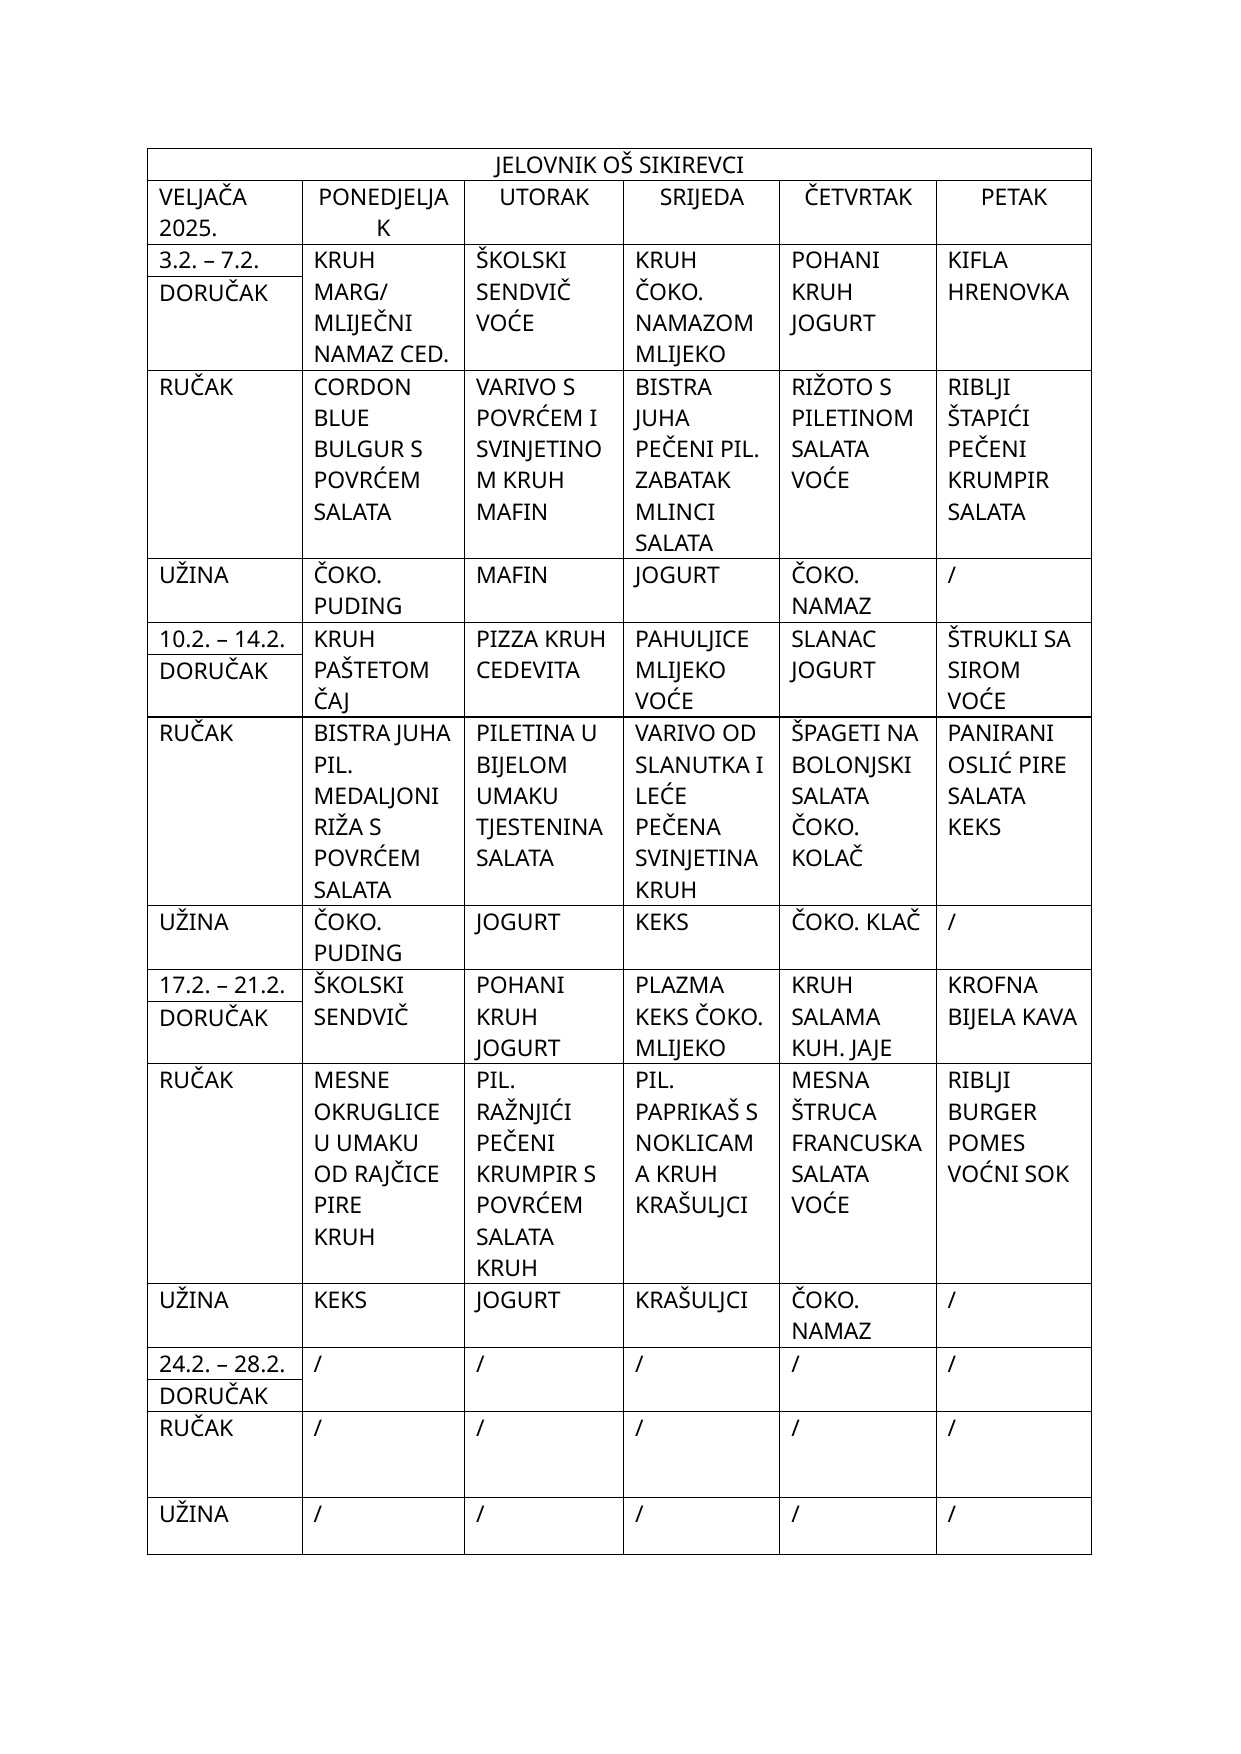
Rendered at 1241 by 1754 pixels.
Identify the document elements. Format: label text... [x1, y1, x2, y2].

table_cell ŠKOLSKI SENDVIČ VOĆE [465, 245, 623, 369]
table_cell 17.2. – 21.2. [148, 970, 302, 1001]
table_cell / [937, 559, 1091, 622]
table_cell ČOKO. PUDING [303, 559, 464, 622]
table_cell BISTRA JUHA PIL. MEDALJONI RIŽA S POVRĆEM SALATA [303, 718, 464, 905]
table_cell DORUČAK [148, 655, 302, 716]
table_cell KEKS [624, 906, 779, 968]
table_cell 10.2. – 14.2. [148, 623, 302, 654]
table_cell ČOKO. PUDING [303, 906, 464, 968]
table_cell RUČAK [148, 1412, 302, 1497]
table_cell / [780, 1348, 936, 1411]
table_cell MESNA ŠTRUCA FRANCUSKA SALATA VOĆE [780, 1064, 936, 1283]
table_cell ŠPAGETI NA BOLONJSKI SALATA ČOKO. KOLAČ [780, 718, 936, 905]
table_cell 3.2. – 7.2. [148, 245, 302, 276]
table_header JELOVNIK OŠ SIKIREVCI [148, 149, 1091, 180]
table_cell / [624, 1348, 779, 1411]
table_cell / [780, 1498, 936, 1554]
table_cell KRUH SALAMA KUH. JAJE [780, 970, 936, 1063]
table_cell KROFNA BIJELA KAVA [937, 970, 1091, 1063]
table_cell PLAZMA KEKS ČOKO. MLIJEKO [624, 970, 779, 1063]
table_cell PETAK [937, 181, 1091, 243]
table_cell / [303, 1412, 464, 1497]
table_cell KRAŠULJCI [624, 1284, 779, 1347]
table_cell ŠTRUKLI SA SIROM VOĆE [937, 623, 1091, 716]
table_cell / [624, 1498, 779, 1554]
table_cell / [780, 1412, 936, 1497]
table_cell PIL. RAŽNJIĆI PEČENI KRUMPIR S POVRĆEM SALATA KRUH [465, 1064, 623, 1283]
table_cell PAHULJICE MLIJEKO VOĆE [624, 623, 779, 716]
table_cell DORUČAK [148, 1380, 302, 1411]
table_cell JOGURT [465, 906, 623, 968]
table_cell ŠKOLSKI SENDVIČ [303, 970, 464, 1063]
table_cell / [465, 1498, 623, 1554]
table_cell 24.2. – 28.2. [148, 1348, 302, 1379]
table_cell RIBLJI BURGER POMES VOĆNI SOK [937, 1064, 1091, 1283]
table_cell / [937, 1284, 1091, 1347]
table_cell PONEDJELJAK [303, 181, 464, 243]
table_cell RUČAK [148, 1064, 302, 1283]
table_cell KIFLA HRENOVKA [937, 245, 1091, 369]
table_cell KRUH MARG/ MLIJEČNI NAMAZ CED. [303, 245, 464, 369]
table_cell VARIVO OD SLANUTKA I LEĆE PEČENA SVINJETINA KRUH [624, 718, 779, 905]
table_cell / [465, 1348, 623, 1411]
table_cell KEKS [303, 1284, 464, 1347]
table_cell RUČAK [148, 718, 302, 905]
table_cell SLANAC JOGURT [780, 623, 936, 716]
table_cell RIŽOTO S PILETINOM SALATA VOĆE [780, 371, 936, 558]
table_cell MESNE OKRUGLICE U UMAKU OD RAJČICE PIRE KRUH [303, 1064, 464, 1283]
table_cell UŽINA [148, 1498, 302, 1554]
table_cell DORUČAK [148, 1002, 302, 1063]
table_cell / [937, 1498, 1091, 1554]
table_cell KRUH ČOKO. NAMAZOM MLIJEKO [624, 245, 779, 369]
table_cell VELJAČA 2025. [148, 181, 302, 243]
table_cell ČETVRTAK [780, 181, 936, 243]
table_cell BISTRA JUHA PEČENI PIL. ZABATAK MLINCI SALATA [624, 371, 779, 558]
table_cell POHANI KRUH JOGURT [465, 970, 623, 1063]
table_cell / [937, 906, 1091, 968]
table_cell MAFIN [465, 559, 623, 622]
table_cell ČOKO. NAMAZ [780, 1284, 936, 1347]
table_cell JOGURT [624, 559, 779, 622]
table_cell UŽINA [148, 1284, 302, 1347]
table_cell / [937, 1348, 1091, 1411]
table_cell / [624, 1412, 779, 1497]
table_cell VARIVO S POVRĆEM I SVINJETINOM KRUH MAFIN [465, 371, 623, 558]
table_cell CORDON BLUE BULGUR S POVRĆEM SALATA [303, 371, 464, 558]
table_cell KRUH PAŠTETOM ČAJ [303, 623, 464, 716]
table_cell UTORAK [465, 181, 623, 243]
table_cell JOGURT [465, 1284, 623, 1347]
table_cell / [937, 1412, 1091, 1497]
table_cell RIBLJI ŠTAPIĆI PEČENI KRUMPIR SALATA [937, 371, 1091, 558]
table_cell PANIRANI OSLIĆ PIRE SALATA KEKS [937, 718, 1091, 905]
table_cell PIZZA KRUH CEDEVITA [465, 623, 623, 716]
table_cell / [303, 1348, 464, 1411]
table_cell UŽINA [148, 906, 302, 968]
table_cell PIL. PAPRIKAŠ S NOKLICAMA KRUH KRAŠULJCI [624, 1064, 779, 1283]
table_cell RUČAK [148, 371, 302, 558]
table_cell SRIJEDA [624, 181, 779, 243]
table_cell UŽINA [148, 559, 302, 622]
table_cell ČOKO. KLAČ [780, 906, 936, 968]
table_cell POHANI KRUH JOGURT [780, 245, 936, 369]
table_cell PILETINA U BIJELOM UMAKU TJESTENINA SALATA [465, 718, 623, 905]
table_cell ČOKO. NAMAZ [780, 559, 936, 622]
table_cell DORUČAK [148, 277, 302, 369]
table_cell / [303, 1498, 464, 1554]
table_cell / [465, 1412, 623, 1497]
